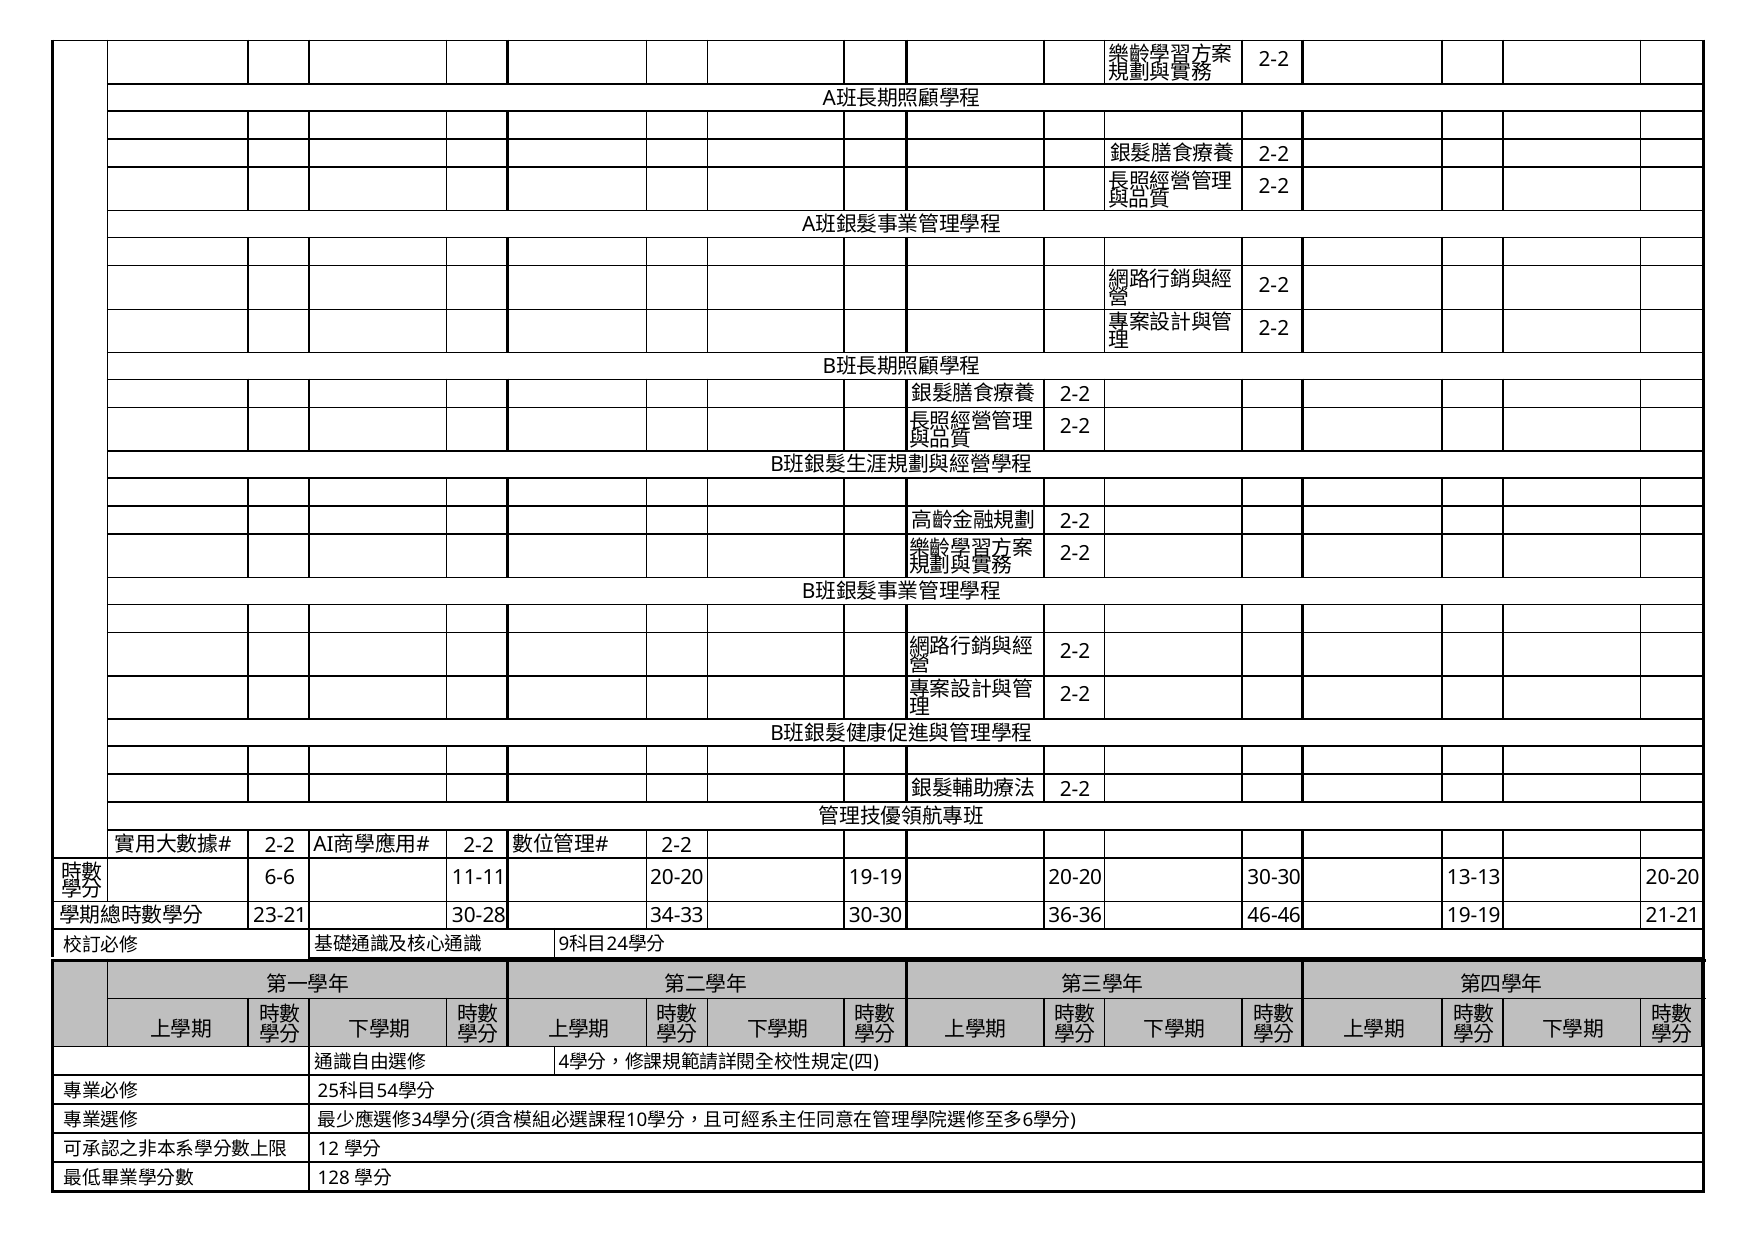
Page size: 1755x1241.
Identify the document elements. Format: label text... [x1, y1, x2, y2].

table_cell [647, 479, 707, 505]
table_cell [108, 775, 247, 801]
table_cell [708, 408, 843, 450]
table_cell [1045, 831, 1104, 857]
table_cell [1443, 380, 1502, 406]
table_cell [1304, 902, 1441, 928]
table_cell [1243, 677, 1301, 718]
table_cell 13-13 [1443, 859, 1502, 901]
table_cell 2-2 [1045, 633, 1104, 675]
table_cell [310, 633, 446, 675]
table_cell [249, 238, 308, 265]
table_cell [509, 168, 646, 210]
table_cell 30-30 [845, 902, 905, 928]
table_cell 銀髮膳食療養 [1105, 140, 1241, 166]
table_cell [845, 775, 905, 801]
table_cell 時數 學分 [647, 999, 707, 1046]
table_cell [1243, 775, 1301, 801]
table_cell [509, 408, 646, 450]
table_cell [509, 775, 646, 801]
table_cell [1045, 747, 1104, 773]
table_cell [1243, 408, 1301, 450]
table_cell [1243, 112, 1301, 138]
table_cell [1504, 902, 1640, 928]
table_cell [509, 238, 646, 265]
table_cell [1105, 747, 1241, 773]
table_cell 網路行銷與經 營 [1105, 266, 1241, 308]
table_cell [1504, 168, 1640, 210]
table_cell [1243, 633, 1301, 675]
table_cell [1304, 605, 1441, 632]
table_cell [1304, 408, 1441, 450]
table_cell [647, 677, 707, 718]
table_cell [708, 507, 843, 533]
table_cell [108, 535, 247, 577]
table_cell [509, 633, 646, 675]
table_cell [1641, 112, 1702, 138]
table_cell [310, 168, 446, 210]
table_cell 銀髮膳食療養 [908, 380, 1043, 406]
table_cell [447, 408, 506, 450]
table_cell [1243, 831, 1301, 857]
table_cell 30-30 [1243, 859, 1301, 901]
table_cell [1641, 747, 1702, 773]
table_cell [509, 266, 646, 308]
table_cell 時數 學分 [1045, 999, 1104, 1046]
table_cell [908, 859, 1043, 901]
table_cell [1504, 380, 1640, 406]
table_cell [447, 479, 506, 505]
table_cell [108, 140, 247, 166]
table_cell [249, 747, 308, 773]
table_cell 2-2 [1243, 41, 1301, 83]
table_cell 時數 學分 [1443, 999, 1502, 1046]
table_header 第四學年 [1304, 962, 1701, 998]
table_cell [1641, 633, 1702, 675]
table_cell 2-2 [1045, 408, 1104, 450]
table_cell [1504, 41, 1640, 83]
table_cell [108, 859, 247, 901]
table_cell [1641, 408, 1702, 450]
table_cell [1504, 507, 1640, 533]
table_cell 12 學分 [310, 1134, 1702, 1161]
table_cell [1045, 266, 1104, 308]
table_cell 管理技優領航專班 [108, 803, 1702, 829]
table_cell 最少應選修34學分(須含模組必選課程10學分，且可經系主任同意在管理學院選修至多6學分) [310, 1105, 1702, 1132]
table_cell [1504, 859, 1640, 901]
table_cell [708, 168, 843, 210]
table_cell [1105, 408, 1241, 450]
table_cell [1304, 859, 1441, 901]
table_cell [1045, 168, 1104, 210]
table_cell 銀髮輔助療法 [908, 775, 1043, 801]
table_cell [249, 677, 308, 718]
table_cell [1105, 535, 1241, 577]
table_cell [447, 535, 506, 577]
table_cell [845, 310, 905, 351]
table_cell [1641, 310, 1702, 351]
table_cell [845, 605, 905, 632]
table_cell [845, 41, 905, 83]
table_cell [1105, 775, 1241, 801]
table_cell [908, 902, 1043, 928]
table_cell 最低畢業學分數 [54, 1163, 308, 1190]
table_cell [845, 266, 905, 308]
table_cell [1105, 112, 1241, 138]
table_cell [1504, 479, 1640, 505]
table_cell [647, 168, 707, 210]
table_header 第三學年 [908, 962, 1301, 998]
table_cell [249, 140, 308, 166]
table_cell [108, 479, 247, 505]
table_cell [647, 380, 707, 406]
table_cell 19-19 [1443, 902, 1502, 928]
table_cell [647, 112, 707, 138]
table_cell [1443, 535, 1502, 577]
table_cell [1304, 479, 1441, 505]
table_cell [708, 140, 843, 166]
table_cell [54, 41, 107, 857]
table_cell [1443, 677, 1502, 718]
table_cell [845, 168, 905, 210]
table_cell [310, 408, 446, 450]
table_cell [1443, 408, 1502, 450]
table_cell A班長期照顧學程 [108, 85, 1702, 110]
table_cell [249, 633, 308, 675]
table_cell 34-33 [647, 902, 707, 928]
table_cell 46-46 [1243, 902, 1301, 928]
table_cell [1304, 380, 1441, 406]
table_cell 專案設計與管 理 [1105, 310, 1241, 351]
table_cell [249, 605, 308, 632]
table_cell [249, 112, 308, 138]
table_cell [1443, 140, 1502, 166]
table_cell [1443, 168, 1502, 210]
table_cell [1443, 831, 1502, 857]
table_cell [1105, 238, 1241, 265]
table_cell [647, 238, 707, 265]
table_cell [1443, 238, 1502, 265]
table_cell [310, 507, 446, 533]
table_cell 網路行銷與經 營 [908, 633, 1043, 675]
table_cell [845, 408, 905, 450]
table_cell [1304, 310, 1441, 351]
table_cell [108, 507, 247, 533]
table_cell [1105, 859, 1241, 901]
table_cell [1641, 507, 1702, 533]
table_cell 2-2 [1243, 310, 1301, 351]
table_cell [447, 380, 506, 406]
table_cell [509, 605, 646, 632]
table_cell [1243, 380, 1301, 406]
table_cell [845, 535, 905, 577]
table_cell [509, 859, 646, 901]
table_cell [1641, 677, 1702, 718]
table_cell 樂齡學習方案 規劃與實務 [908, 535, 1043, 577]
table_cell [908, 41, 1043, 83]
table_cell [447, 605, 506, 632]
table_cell [1304, 140, 1441, 166]
table_cell [509, 140, 646, 166]
table_cell [708, 479, 843, 505]
table_cell [708, 380, 843, 406]
table_cell [1641, 605, 1702, 632]
table_cell [310, 747, 446, 773]
table_cell [1504, 112, 1640, 138]
table_cell [1443, 41, 1502, 83]
table_cell 專業必修 [54, 1076, 308, 1103]
table_cell [908, 168, 1043, 210]
table_cell [1304, 168, 1441, 210]
table_cell [108, 677, 247, 718]
table_cell 時數 學分 [249, 999, 308, 1046]
table_cell [108, 408, 247, 450]
table_cell 9科目24學分 [555, 930, 1702, 957]
table_cell [845, 633, 905, 675]
table_cell [1443, 310, 1502, 351]
table_cell [1443, 747, 1502, 773]
table_header 第一學年 [108, 962, 506, 998]
table_cell [1504, 408, 1640, 450]
table_cell 30-28 [447, 902, 506, 928]
table_cell [249, 535, 308, 577]
table_cell [647, 775, 707, 801]
table_cell [310, 859, 446, 901]
table_cell [647, 140, 707, 166]
table_cell [447, 266, 506, 308]
table_cell [509, 677, 646, 718]
table_cell [1304, 535, 1441, 577]
table_cell 專案設計與管 理 [908, 677, 1043, 718]
table_cell [447, 507, 506, 533]
table_cell [1641, 140, 1702, 166]
table_cell [249, 507, 308, 533]
table_cell 128 學分 [310, 1163, 1702, 1190]
table_cell [1045, 310, 1104, 351]
table_cell [708, 310, 843, 351]
table_cell 可承認之非本系學分數上限 [54, 1134, 308, 1161]
table_cell [1045, 479, 1104, 505]
table_cell [1105, 605, 1241, 632]
table_cell [447, 238, 506, 265]
table_cell [647, 507, 707, 533]
table_cell 時數 學分 [447, 999, 506, 1046]
table_cell [1045, 238, 1104, 265]
table_cell 上學期 [1304, 999, 1441, 1046]
table_cell [1504, 605, 1640, 632]
table_cell [1504, 775, 1640, 801]
table_cell [1243, 479, 1301, 505]
table_cell [708, 41, 843, 83]
table_cell 時數 學分 [845, 999, 905, 1046]
table_cell B班銀髮事業管理學程 [108, 578, 1702, 604]
table_cell [1641, 380, 1702, 406]
table_cell [845, 479, 905, 505]
table_cell [1443, 507, 1502, 533]
table_cell 基礎通識及核心通識 [310, 930, 554, 957]
table_cell [1304, 747, 1441, 773]
table_cell [708, 238, 843, 265]
table_cell [1504, 747, 1640, 773]
table_cell [1504, 310, 1640, 351]
table_cell 時數 學分 [54, 859, 107, 901]
table_cell [1443, 775, 1502, 801]
table_cell [647, 41, 707, 83]
table_cell [1504, 535, 1640, 577]
table_cell [1641, 831, 1702, 857]
table_cell [310, 535, 446, 577]
table_cell 時數 學分 [1243, 999, 1301, 1046]
table_cell [310, 605, 446, 632]
table_cell [1304, 775, 1441, 801]
table_cell [1045, 605, 1104, 632]
table_cell [1045, 112, 1104, 138]
table_cell [1443, 266, 1502, 308]
table_cell [908, 140, 1043, 166]
table_cell [509, 535, 646, 577]
table_cell 2-2 [1045, 677, 1104, 718]
table_cell 2-2 [249, 831, 308, 857]
table_cell [908, 605, 1043, 632]
table_cell 2-2 [1243, 140, 1301, 166]
table_cell 時數 學分 [1641, 999, 1701, 1046]
table_cell 上學期 [108, 999, 247, 1046]
table_cell [249, 380, 308, 406]
table_cell 學期總時數學分 [54, 902, 247, 928]
table_cell [108, 633, 247, 675]
table_cell 2-2 [1045, 380, 1104, 406]
table_cell [310, 902, 446, 928]
table_cell [1045, 140, 1104, 166]
table_cell 20-20 [647, 859, 707, 901]
table_cell [1504, 140, 1640, 166]
table_cell [1504, 238, 1640, 265]
table_cell [509, 747, 646, 773]
table_cell [708, 633, 843, 675]
table_cell [1443, 605, 1502, 632]
table_cell [108, 112, 247, 138]
table_cell [845, 112, 905, 138]
table_cell [447, 168, 506, 210]
table_cell [845, 831, 905, 857]
table_cell 2-2 [1045, 535, 1104, 577]
table_cell [708, 112, 843, 138]
table_cell [1105, 507, 1241, 533]
table_cell [447, 140, 506, 166]
table_cell [708, 605, 843, 632]
table_cell [1504, 633, 1640, 675]
table_cell [708, 677, 843, 718]
table_cell [249, 310, 308, 351]
table_cell [708, 535, 843, 577]
table_cell 2-2 [1243, 266, 1301, 308]
table_cell [1641, 41, 1702, 83]
table_cell [1105, 633, 1241, 675]
table_cell [647, 747, 707, 773]
table_cell [845, 140, 905, 166]
table_cell [647, 266, 707, 308]
table_cell [647, 310, 707, 351]
table_cell [310, 238, 446, 265]
table_cell [647, 535, 707, 577]
table_cell [1504, 831, 1640, 857]
table_cell [845, 507, 905, 533]
table_cell [908, 266, 1043, 308]
table_cell [1641, 535, 1702, 577]
table_header 第二學年 [509, 962, 905, 998]
table_cell [1105, 380, 1241, 406]
table_cell 專業選修 [54, 1105, 308, 1132]
table_cell [249, 266, 308, 308]
table_cell [249, 408, 308, 450]
table_cell 上學期 [908, 999, 1043, 1046]
table_cell [249, 775, 308, 801]
table_cell B班銀髮健康促進與管理學程 [108, 720, 1702, 745]
table_cell 4學分，修課規範請詳閱全校性規定(四) [555, 1047, 1702, 1074]
table_cell 下學期 [1105, 999, 1241, 1046]
table_cell [1243, 535, 1301, 577]
table_cell [1304, 633, 1441, 675]
table_cell [310, 112, 446, 138]
table_cell 上學期 [509, 999, 646, 1046]
table_cell [310, 310, 446, 351]
table_cell [310, 41, 446, 83]
table_cell [310, 677, 446, 718]
table_cell [108, 41, 247, 83]
table_cell 數位管理# [509, 831, 646, 857]
table_cell [647, 408, 707, 450]
table_cell [708, 902, 843, 928]
table_cell 23-21 [249, 902, 308, 928]
table_cell [1105, 902, 1241, 928]
table_cell [1243, 238, 1301, 265]
table_cell [845, 747, 905, 773]
table_cell [708, 831, 843, 857]
table_cell [1243, 605, 1301, 632]
table_cell [908, 310, 1043, 351]
table_cell 下學期 [708, 999, 843, 1046]
table_cell 樂齡學習方案 規劃與實務 [1105, 41, 1241, 83]
table_cell [1105, 479, 1241, 505]
table_cell 實用大數據# [108, 831, 247, 857]
table_cell [509, 902, 646, 928]
table_cell [310, 775, 446, 801]
table_cell 2-2 [1045, 507, 1104, 533]
table_cell [108, 168, 247, 210]
table_cell 6-6 [249, 859, 308, 901]
table_cell [845, 238, 905, 265]
table_cell [1641, 266, 1702, 308]
table_cell [54, 1047, 308, 1074]
table_cell [108, 747, 247, 773]
table_cell [509, 507, 646, 533]
table_cell 長照經營管理 與品質 [908, 408, 1043, 450]
table_cell 2-2 [1045, 775, 1104, 801]
table_cell [108, 605, 247, 632]
table_cell 2-2 [1243, 168, 1301, 210]
table_cell [447, 310, 506, 351]
table_cell [249, 479, 308, 505]
table_cell [1105, 831, 1241, 857]
table_cell [509, 112, 646, 138]
table_cell [908, 831, 1043, 857]
table_cell [1443, 479, 1502, 505]
table_cell [1045, 41, 1104, 83]
table_cell 下學期 [310, 999, 446, 1046]
table_cell 下學期 [1504, 999, 1640, 1046]
table_cell [108, 266, 247, 308]
table_cell [447, 775, 506, 801]
table_cell 21-21 [1641, 902, 1702, 928]
table_cell [845, 677, 905, 718]
table_cell [310, 266, 446, 308]
table_cell 2-2 [647, 831, 707, 857]
table_cell [1304, 266, 1441, 308]
table_cell [447, 747, 506, 773]
table_cell [1641, 168, 1702, 210]
table_cell 36-36 [1045, 902, 1104, 928]
table_cell 2-2 [447, 831, 506, 857]
table_cell 20-20 [1641, 859, 1702, 901]
table_cell [708, 775, 843, 801]
table_cell [708, 747, 843, 773]
table_cell [1304, 677, 1441, 718]
table_cell [647, 605, 707, 632]
table_cell [509, 380, 646, 406]
table_cell [509, 41, 646, 83]
table_cell [1443, 112, 1502, 138]
table_cell 高齡金融規劃 [908, 507, 1043, 533]
table_cell A班銀髮事業管理學程 [108, 211, 1702, 237]
table_cell 20-20 [1045, 859, 1104, 901]
table_cell 19-19 [845, 859, 905, 901]
table_cell [1443, 633, 1502, 675]
table_cell [1243, 507, 1301, 533]
table_cell 11-11 [447, 859, 506, 901]
table_header [54, 962, 107, 1046]
table_cell [249, 168, 308, 210]
table_cell [509, 310, 646, 351]
table_cell [310, 479, 446, 505]
table_cell [908, 238, 1043, 265]
table_cell [1641, 479, 1702, 505]
table_cell [708, 266, 843, 308]
table_cell [708, 859, 843, 901]
table_cell [1304, 238, 1441, 265]
table_cell B班銀髮生涯規劃與經營學程 [108, 452, 1702, 477]
table_cell [845, 380, 905, 406]
table_cell [108, 310, 247, 351]
table_cell [108, 380, 247, 406]
table_cell [908, 479, 1043, 505]
table_cell [447, 41, 506, 83]
table_cell [447, 112, 506, 138]
table_cell [1304, 831, 1441, 857]
table_cell [108, 238, 247, 265]
table_cell [647, 633, 707, 675]
table_cell 長照經營管理 與品質 [1105, 168, 1241, 210]
table_cell [249, 41, 308, 83]
table_cell [1243, 747, 1301, 773]
table_cell B班長期照顧學程 [108, 353, 1702, 378]
table_cell [509, 479, 646, 505]
table_cell AI商學應用# [310, 831, 446, 857]
table_cell [908, 747, 1043, 773]
table_cell [447, 633, 506, 675]
table_cell [1105, 677, 1241, 718]
table_cell [310, 140, 446, 166]
table_cell [447, 677, 506, 718]
table_cell [1304, 112, 1441, 138]
table_cell [1641, 238, 1702, 265]
table_cell 校訂必修 [54, 930, 308, 957]
table_cell [1304, 507, 1441, 533]
table_cell [1304, 41, 1441, 83]
table_cell [310, 380, 446, 406]
table_cell [1504, 677, 1640, 718]
table_cell [1504, 266, 1640, 308]
table_cell 25科目54學分 [310, 1076, 1702, 1103]
table_cell [908, 112, 1043, 138]
table_cell [1641, 775, 1702, 801]
